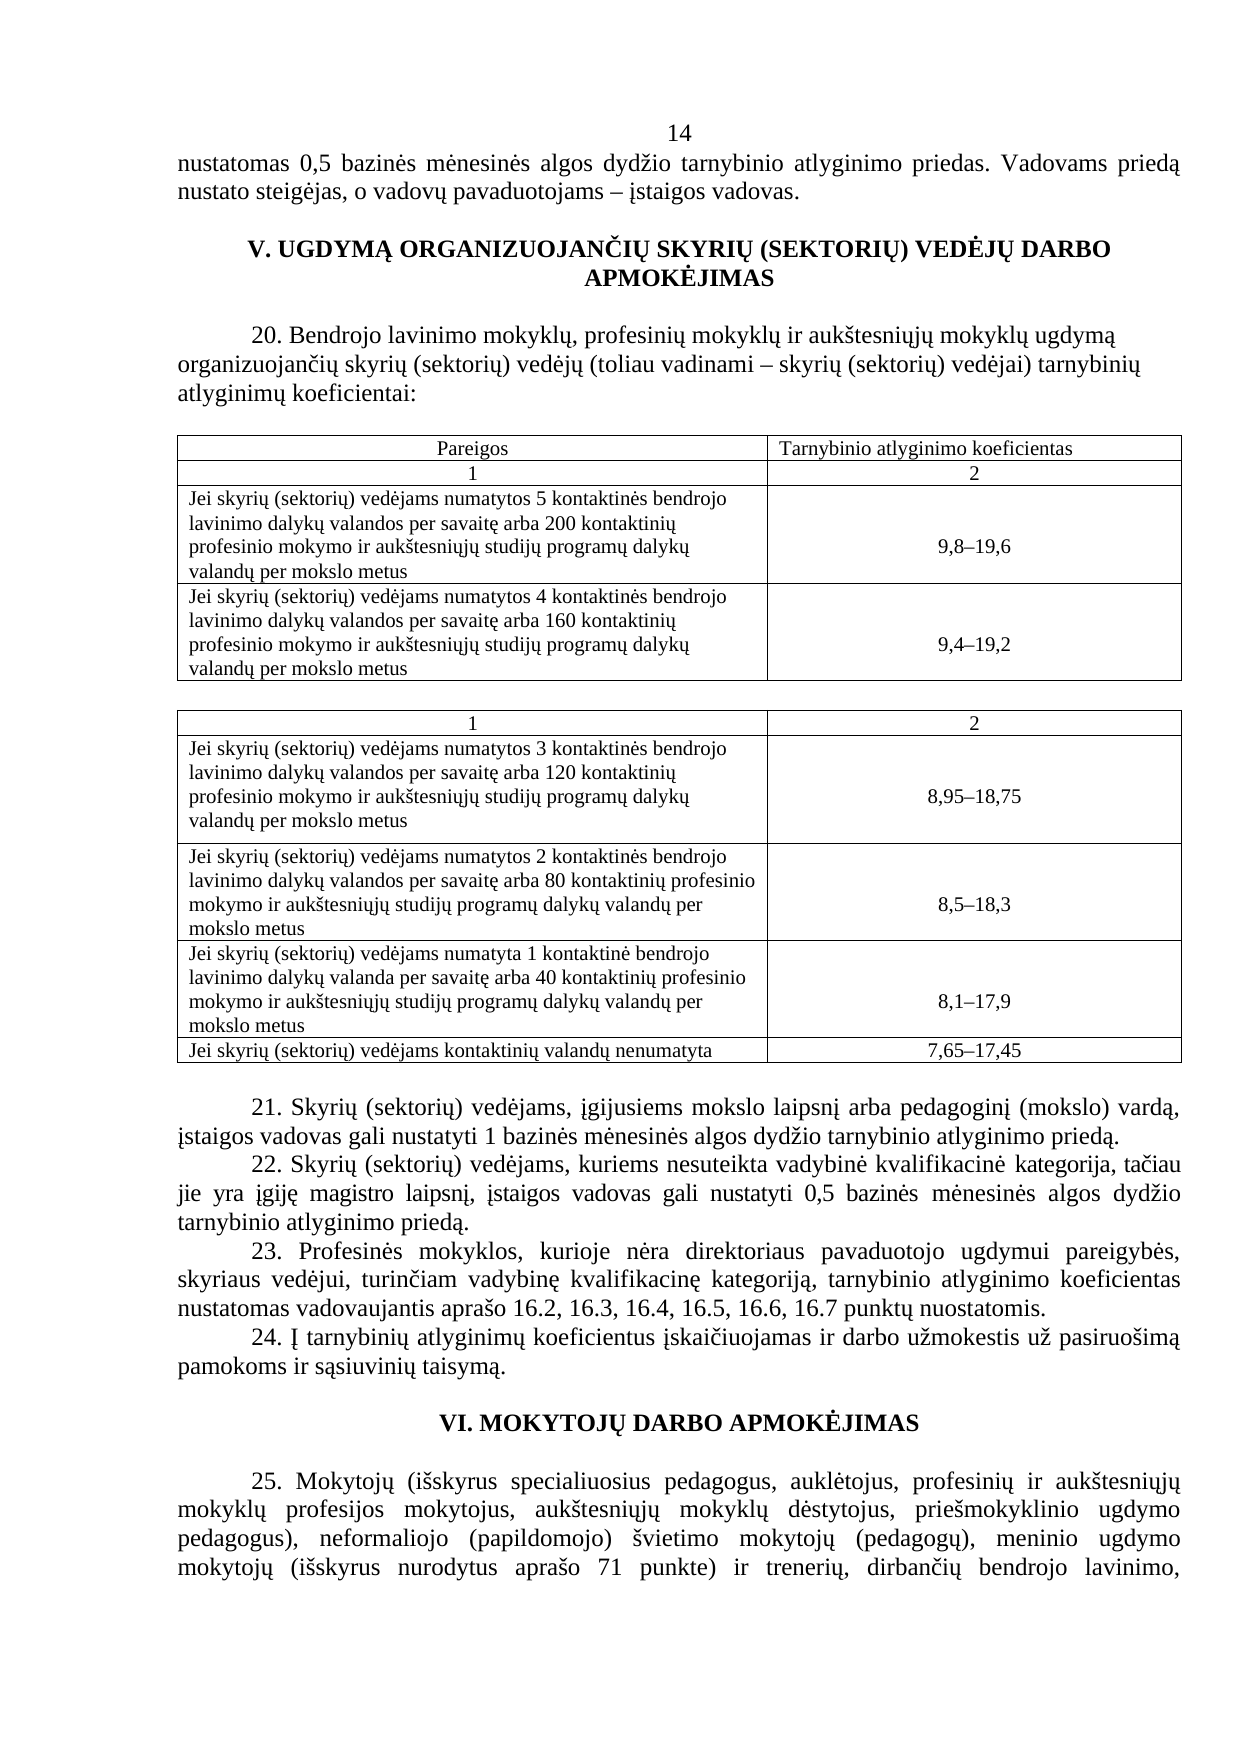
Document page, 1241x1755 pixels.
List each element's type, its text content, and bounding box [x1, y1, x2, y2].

text 20. Bendrojo lavinimo mokyklų, profesinių mokyklų ir aukštesniųjų mokyklų ugdymą organizuojančių skyrių (sektorių) vedėjų (toliau vadinami – skyrių (sektorių) vedėjai) tarnybinių atlyginimų koeficientai: [177, 320, 1181, 406]
table_cell Jei skyrių (sektorių) vedėjams numatyta 1 kontaktinė bendrojo lavinimo dalykų valanda per savaitę arba 40 kontaktinių profesinio mokymo ir aukštesniųjų studijų programų dalykų valandų per mokslo metus [178, 941, 767, 1037]
text 23. Profesinės mokyklos, kurioje nėra direktoriaus pavaduotojo ugdymui pareigybės, skyriaus vedėjui, turinčiam vadybinę kvalifikacinę kategoriją, tarnybinio atlyginimo koeficientas nustatomas vadovaujantis aprašo 16.2, 16.3, 16.4, 16.5, 16.6, 16.7 punktų nuostatomis. [177, 1236, 1181, 1322]
table_cell Jei skyrių (sektorių) vedėjams numatytos 4 kontaktinės bendrojo lavinimo dalykų valandos per savaitę arba 160 kontaktinių profesinio mokymo ir aukštesniųjų studijų programų dalykų valandų per mokslo metus [178, 584, 767, 680]
table_cell Jei skyrių (sektorių) vedėjams numatytos 3 kontaktinės bendrojo lavinimo dalykų valandos per savaitę arba 120 kontaktinių profesinio mokymo ir aukštesniųjų studijų programų dalykų valandų per mokslo metus [178, 736, 767, 843]
table_header Tarnybinio atlyginimo koeficientas [768, 436, 1181, 460]
table_cell 8,95–18,75 [768, 736, 1181, 843]
text nustatomas 0,5 bazinės mėnesinės algos dydžio tarnybinio atlyginimo priedas. Vadovams priedą nustato steigėjas, o vadovų pavaduotojams – įstaigos vadovas. [177, 148, 1181, 205]
table_cell 8,5–18,3 [768, 844, 1181, 940]
table_cell 2 [768, 461, 1181, 485]
text 21. Skyrių (sektorių) vedėjams, įgijusiems mokslo laipsnį arba pedagoginį (mokslo) vardą, įstaigos vadovas gali nustatyti 1 bazinės mėnesinės algos dydžio tarnybinio atlyginimo priedą. [177, 1092, 1181, 1149]
text 25. Mokytojų (išskyrus specialiuosius pedagogus, auklėtojus, profesinių ir aukštesniųjų mokyklų profesijos mokytojus, aukštesniųjų mokyklų dėstytojus, priešmokyklinio ugdymo pedagogus), neformaliojo (papildomojo) švietimo mokytojų (pedagogų), meninio ugdymo mokytojų (išskyrus nurodytus aprašo 71 punkte) ir trenerių, dirbančių bendrojo lavinimo, [177, 1466, 1181, 1581]
text 22. Skyrių (sektorių) vedėjams, kuriems nesuteikta vadybinė kvalifikacinė kategorija, tačiau jie yra įgiję magistro laipsnį, įstaigos vadovas gali nustatyti 0,5 bazinės mėnesinės algos dydžio tarnybinio atlyginimo priedą. [177, 1149, 1181, 1236]
table_cell Jei skyrių (sektorių) vedėjams kontaktinių valandų nenumatyta [178, 1038, 767, 1062]
table_header 2 [768, 711, 1181, 735]
table_cell 1 [178, 461, 767, 485]
table_cell Jei skyrių (sektorių) vedėjams numatytos 5 kontaktinės bendrojo lavinimo dalykų valandos per savaitę arba 200 kontaktinių profesinio mokymo ir aukštesniųjų studijų programų dalykų valandų per mokslo metus [178, 486, 767, 583]
text VI. MOKYTOJŲ DARBO APMOKĖJIMAS [177, 1408, 1181, 1437]
text 24. Į tarnybinių atlyginimų koeficientus įskaičiuojamas ir darbo užmokestis už pasiruošimą pamokoms ir sąsiuvinių taisymą. [177, 1322, 1181, 1379]
table_cell 9,8–19,6 [768, 486, 1181, 583]
table_cell 7,65–17,45 [768, 1038, 1181, 1062]
table_cell Jei skyrių (sektorių) vedėjams numatytos 2 kontaktinės bendrojo lavinimo dalykų valandos per savaitę arba 80 kontaktinių profesinio mokymo ir aukštesniųjų studijų programų dalykų valandų per mokslo metus [178, 844, 767, 940]
text V. UGDYMĄ ORGANIZUOJANČIŲ SKYRIŲ (SEKTORIŲ) VEDĖJŲ DARBO APMOKĖJIMAS [177, 234, 1181, 291]
table_cell 9,4–19,2 [768, 584, 1181, 680]
table_header Pareigos [178, 436, 767, 460]
table_cell 8,1–17,9 [768, 941, 1181, 1037]
table_header 1 [178, 711, 767, 735]
